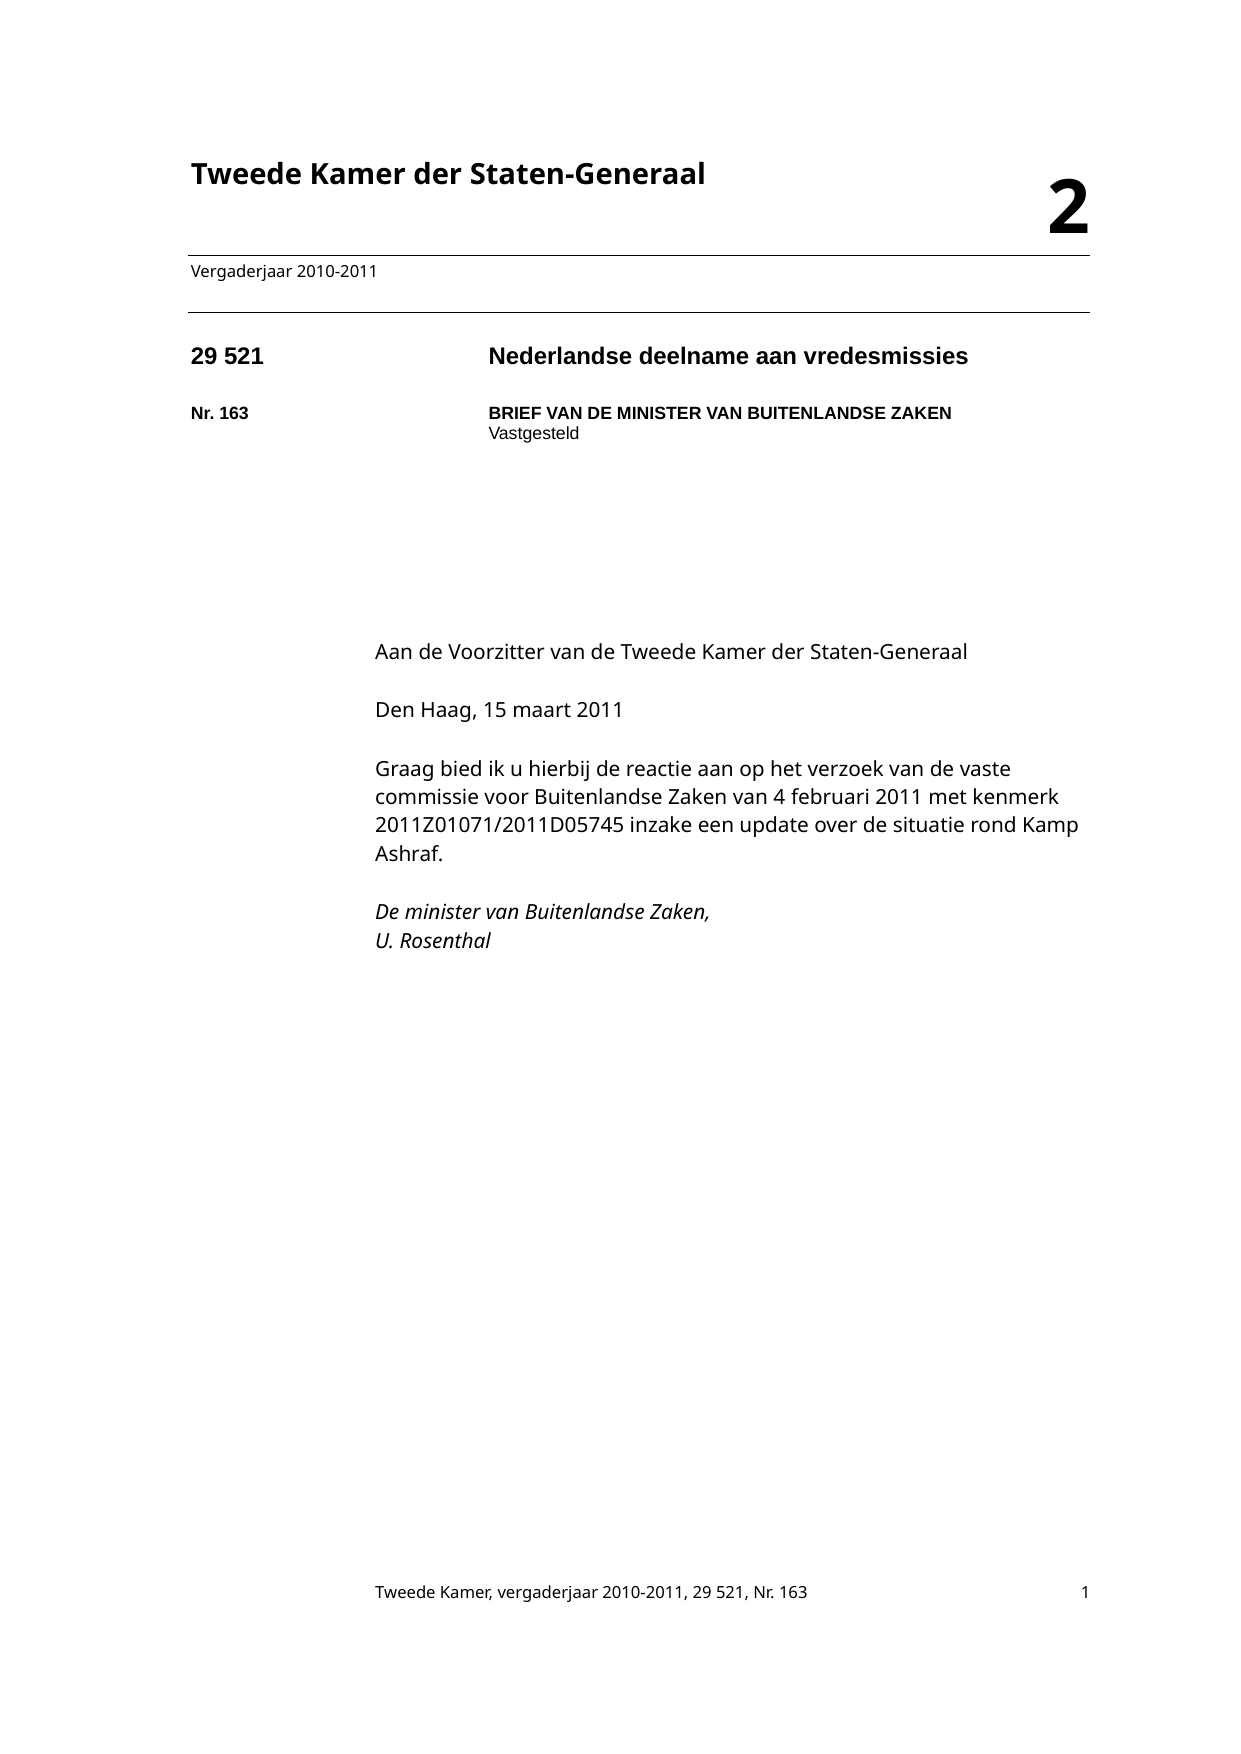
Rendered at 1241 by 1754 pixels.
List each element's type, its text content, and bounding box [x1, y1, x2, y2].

table_cell 29 521 [188, 339, 485, 399]
text Den Haag, 15 maart 2011 [375, 695, 1090, 724]
table_cell [485, 313, 1090, 339]
table_cell BRIEF VAN DE MINISTER VAN BUITENLANDSE ZAKEN Vastgesteld [485, 399, 1090, 518]
table_cell [485, 256, 1090, 312]
table_cell Nederlandse deelname aan vredesmissies [485, 339, 1090, 399]
table_cell Nr. 163 [188, 399, 485, 518]
table_cell Vergaderjaar 2010-2011 [188, 256, 485, 312]
text U. Rosenthal [375, 926, 1090, 954]
text Graag bied ik u hierbij de reactie aan op het verzoek van de vaste commissie voor Buitenlandse Zaken van 4 februari 2011 met kenmerk 2011Z01071/2011D05745 inzake een update over de situatie rond Kamp Ashraf. [375, 754, 1090, 867]
table_header Tweede Kamer der Staten-Generaal [188, 150, 909, 255]
table_header 2 [910, 150, 1090, 255]
text Aan de Voorzitter van de Tweede Kamer der Staten-Generaal [375, 637, 1090, 665]
text De minister van Buitenlandse Zaken, [375, 897, 1090, 926]
table_cell [188, 313, 485, 339]
